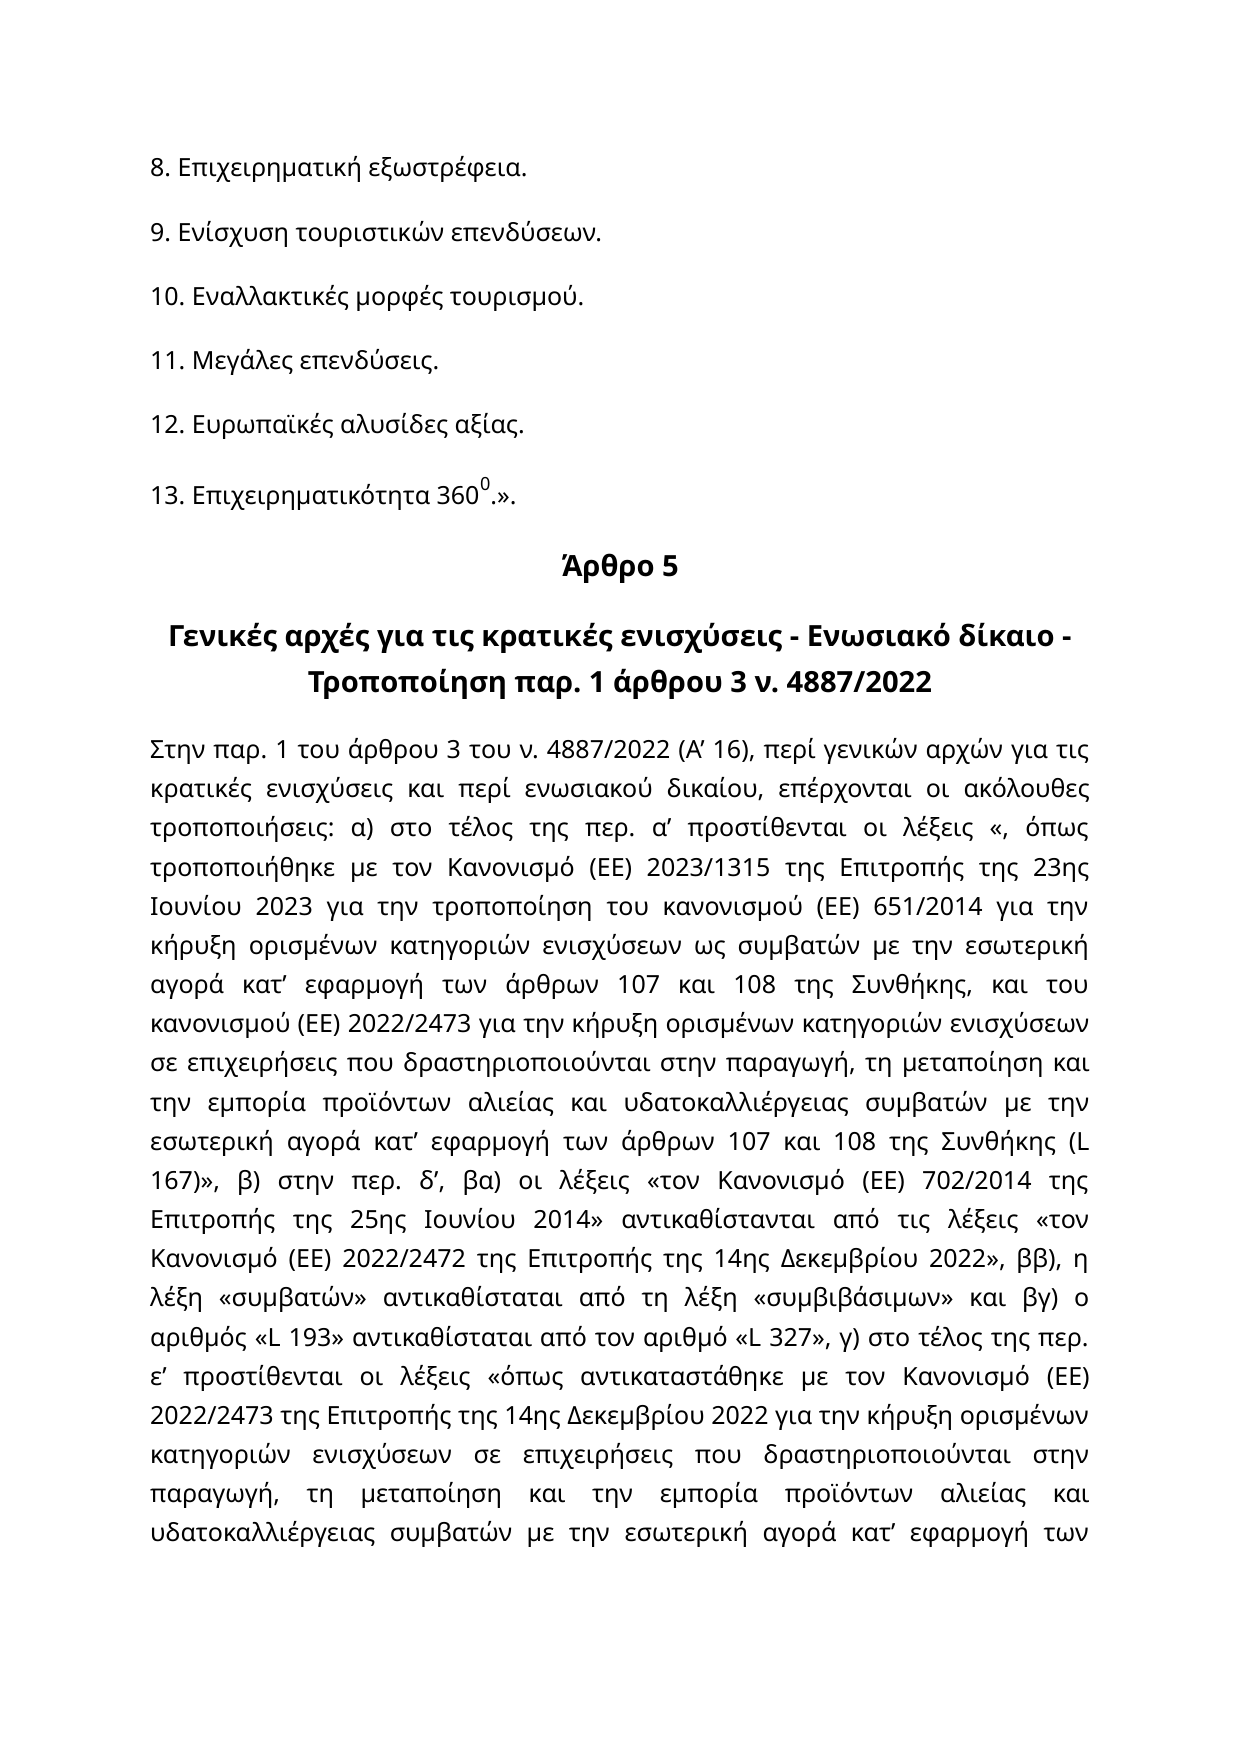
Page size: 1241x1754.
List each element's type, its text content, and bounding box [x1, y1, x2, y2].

subtitle Άρθρο 5 [150, 545, 1090, 584]
text 12. Ευρωπαϊκές αλυσίδες αξίας. [150, 407, 1090, 441]
text 9. Ενίσχυση τουριστικών επενδύσεων. [150, 214, 1090, 248]
text Στην παρ. 1 του άρθρου 3 του ν. 4887/2022 (Α’ 16), περί γενικών αρχών για τις κρατικές ενισχύσεις και περί ενωσιακού δικαίου, επέρχονται οι ακόλουθες τροποποιήσεις: α) στο τέλος της περ. α’ προστίθενται οι λέξεις «, όπως τροποποιήθηκε με τον Κανονισμό (ΕΕ) 2023/1315 της Επιτροπής της 23ης Ιουνίου 2023 για την τροποποίηση του κανονισμού (ΕΕ) 651/2014 για την κήρυξη ορισμένων κατηγοριών ενισχύσεων ως συμβατών με την εσωτερική αγορά κατ’ εφαρμογή των άρθρων 107 και 108 της Συνθήκης, και του κανονισμού (ΕΕ) 2022/2473 για την κήρυξη ορισμένων κατηγοριών ενισχύσεων σε επιχειρήσεις που δραστηριοποιούνται στην παραγωγή, τη μεταποίηση και την εμπορία προϊόντων αλιείας και υδατοκαλλιέργειας συμβατών με την εσωτερική αγορά κατ’ εφαρμογή των άρθρων 107 και 108 της Συνθήκης (L 167)», β) στην περ. δ’, βα) οι λέξεις «τον Κανονισμό (ΕΕ) 702/2014 της Επιτροπής της 25ης Ιουνίου 2014» αντικαθίστανται από τις λέξεις «τον Κανονισμό (ΕΕ) 2022/2472 της Επιτροπής της 14ης Δεκεμβρίου 2022», ββ), η λέξη «συμβατών» αντικαθίσταται από τη λέξη «συμβιβάσιμων» και βγ) ο αριθμός «L 193» αντικαθίσταται από τον αριθμό «L 327», γ) στο τέλος της περ. ε’ προστίθενται οι λέξεις «όπως αντικαταστάθηκε με τον Κανονισμό (ΕΕ) 2022/2473 της Επιτροπής της 14ης Δεκεμβρίου 2022 για την κήρυξη ορισμένων κατηγοριών ενισχύσεων σε επιχειρήσεις που δραστηριοποιούνται στην παραγωγή, τη μεταποίηση και την εμπορία προϊόντων αλιείας και υδατοκαλλιέργειας συμβατών με την εσωτερική αγορά κατ’ εφαρμογή των [150, 732, 1090, 1549]
text 13. Επιχειρηματικότητα 3600.». [150, 471, 1090, 513]
text 11. Μεγάλες επενδύσεις. [150, 342, 1090, 377]
text 10. Εναλλακτικές μορφές τουρισμού. [150, 278, 1090, 312]
text 8. Επιχειρηματική εξωστρέφεια. [150, 150, 1090, 184]
subtitle Γενικές αρχές για τις κρατικές ενισχύσεις - Ενωσιακό δίκαιο - Τροποποίηση παρ. 1 άρθρου 3 ν. 4887/2022 [150, 615, 1090, 701]
